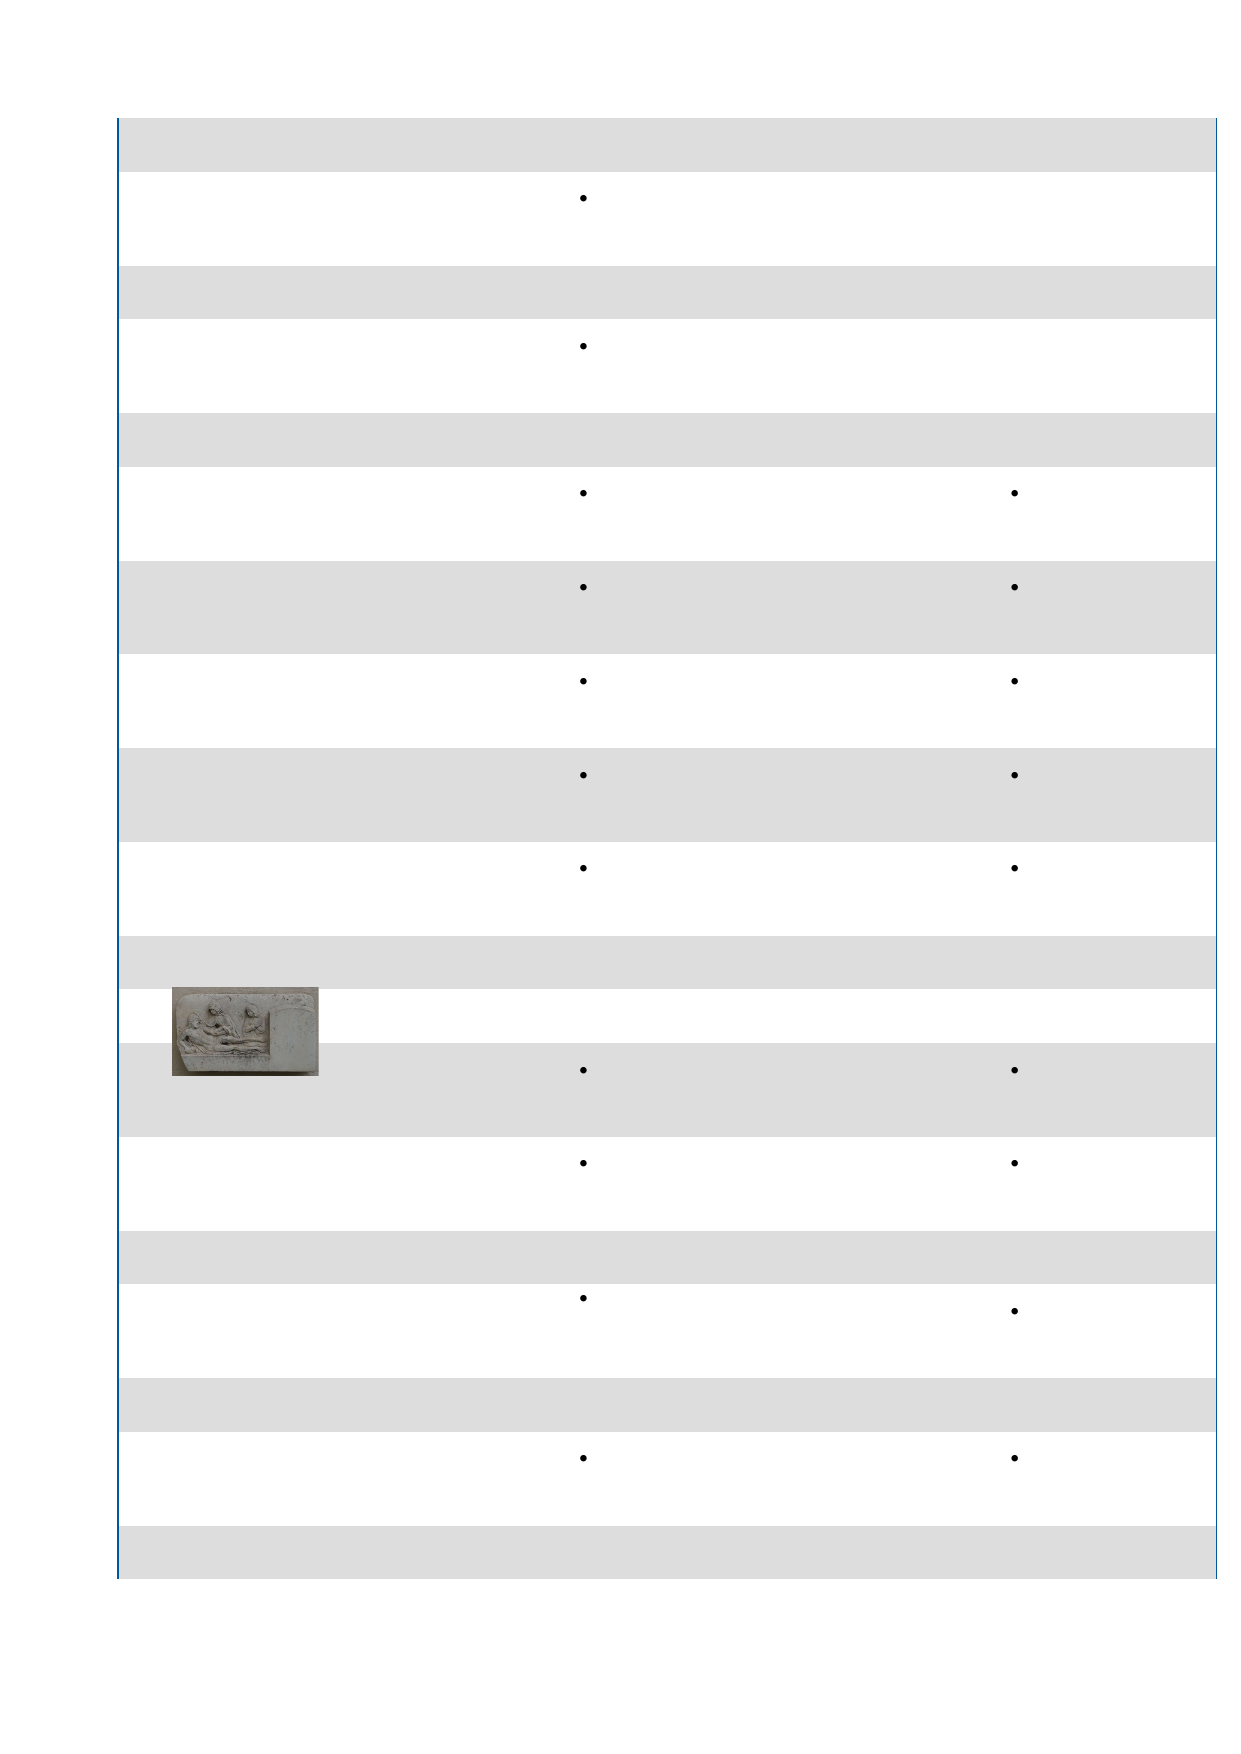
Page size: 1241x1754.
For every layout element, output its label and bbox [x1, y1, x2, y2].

table_cell [119, 172, 407, 266]
table_cell [119, 748, 407, 842]
table_cell [119, 1432, 407, 1526]
table_cell [407, 1378, 579, 1432]
table_cell [579, 1432, 1010, 1526]
table_cell [407, 842, 579, 936]
table_cell [579, 413, 1010, 467]
table_cell [579, 989, 1010, 1043]
table_cell [407, 1284, 579, 1378]
table_cell [407, 748, 579, 842]
table_cell [407, 266, 579, 319]
table_cell [119, 1378, 407, 1432]
table_cell [407, 319, 579, 413]
table_cell [119, 1231, 407, 1284]
table_cell [119, 936, 407, 989]
table_cell [1010, 172, 1216, 266]
table_cell [579, 561, 1010, 654]
table_cell [1010, 1043, 1216, 1137]
table_cell [1010, 1231, 1216, 1284]
table_cell [579, 1043, 1010, 1137]
table_cell [407, 1137, 579, 1231]
table_cell [407, 561, 579, 654]
table_cell [407, 413, 579, 467]
table_cell [1010, 989, 1216, 1043]
table_cell [1010, 266, 1216, 319]
table_cell [407, 467, 579, 561]
table_cell [407, 989, 579, 1043]
table_cell [1010, 319, 1216, 413]
table_cell [1010, 654, 1216, 748]
table_cell [319, 989, 407, 1043]
table_cell [1010, 842, 1216, 936]
table_cell [407, 118, 579, 172]
table_cell [1010, 413, 1216, 467]
table_cell [579, 842, 1010, 936]
table_cell [579, 172, 1010, 266]
table_cell [579, 1284, 1010, 1378]
table_cell [407, 1231, 579, 1284]
table_cell [1010, 936, 1216, 989]
table_cell [579, 1378, 1010, 1432]
table_cell [1010, 1137, 1216, 1231]
table_cell [119, 989, 172, 1043]
table_cell [407, 1432, 579, 1526]
table_cell [119, 467, 407, 561]
table_cell [579, 654, 1010, 748]
table_cell [579, 319, 1010, 413]
table_cell [1010, 467, 1216, 561]
table_cell [407, 1043, 579, 1137]
table_cell [1010, 561, 1216, 654]
table_cell [579, 1526, 1010, 1579]
table_cell [407, 172, 579, 266]
table_cell [1010, 1432, 1216, 1526]
table_cell [119, 1284, 407, 1378]
table_cell [119, 654, 407, 748]
table_cell [119, 561, 407, 654]
table_cell [579, 1231, 1010, 1284]
table_cell [407, 936, 579, 989]
table_cell [119, 842, 407, 936]
table_cell [1010, 118, 1216, 172]
table_cell [1010, 1526, 1216, 1579]
table_cell [119, 319, 407, 413]
table_cell [1010, 1284, 1216, 1378]
table_cell [1010, 748, 1216, 842]
table_cell [579, 748, 1010, 842]
table_cell [119, 118, 407, 172]
table_cell [119, 1137, 407, 1231]
table_cell [119, 1043, 407, 1137]
table_cell [119, 1526, 407, 1579]
table_cell [579, 266, 1010, 319]
table_cell [579, 467, 1010, 561]
table_cell [407, 1526, 579, 1579]
table_cell [579, 1137, 1010, 1231]
picture [172, 987, 319, 1076]
table_cell [1010, 1378, 1216, 1432]
table_cell [119, 266, 407, 319]
table_cell [407, 654, 579, 748]
table_cell [119, 413, 407, 467]
table_cell [579, 936, 1010, 989]
table_cell [579, 118, 1010, 172]
